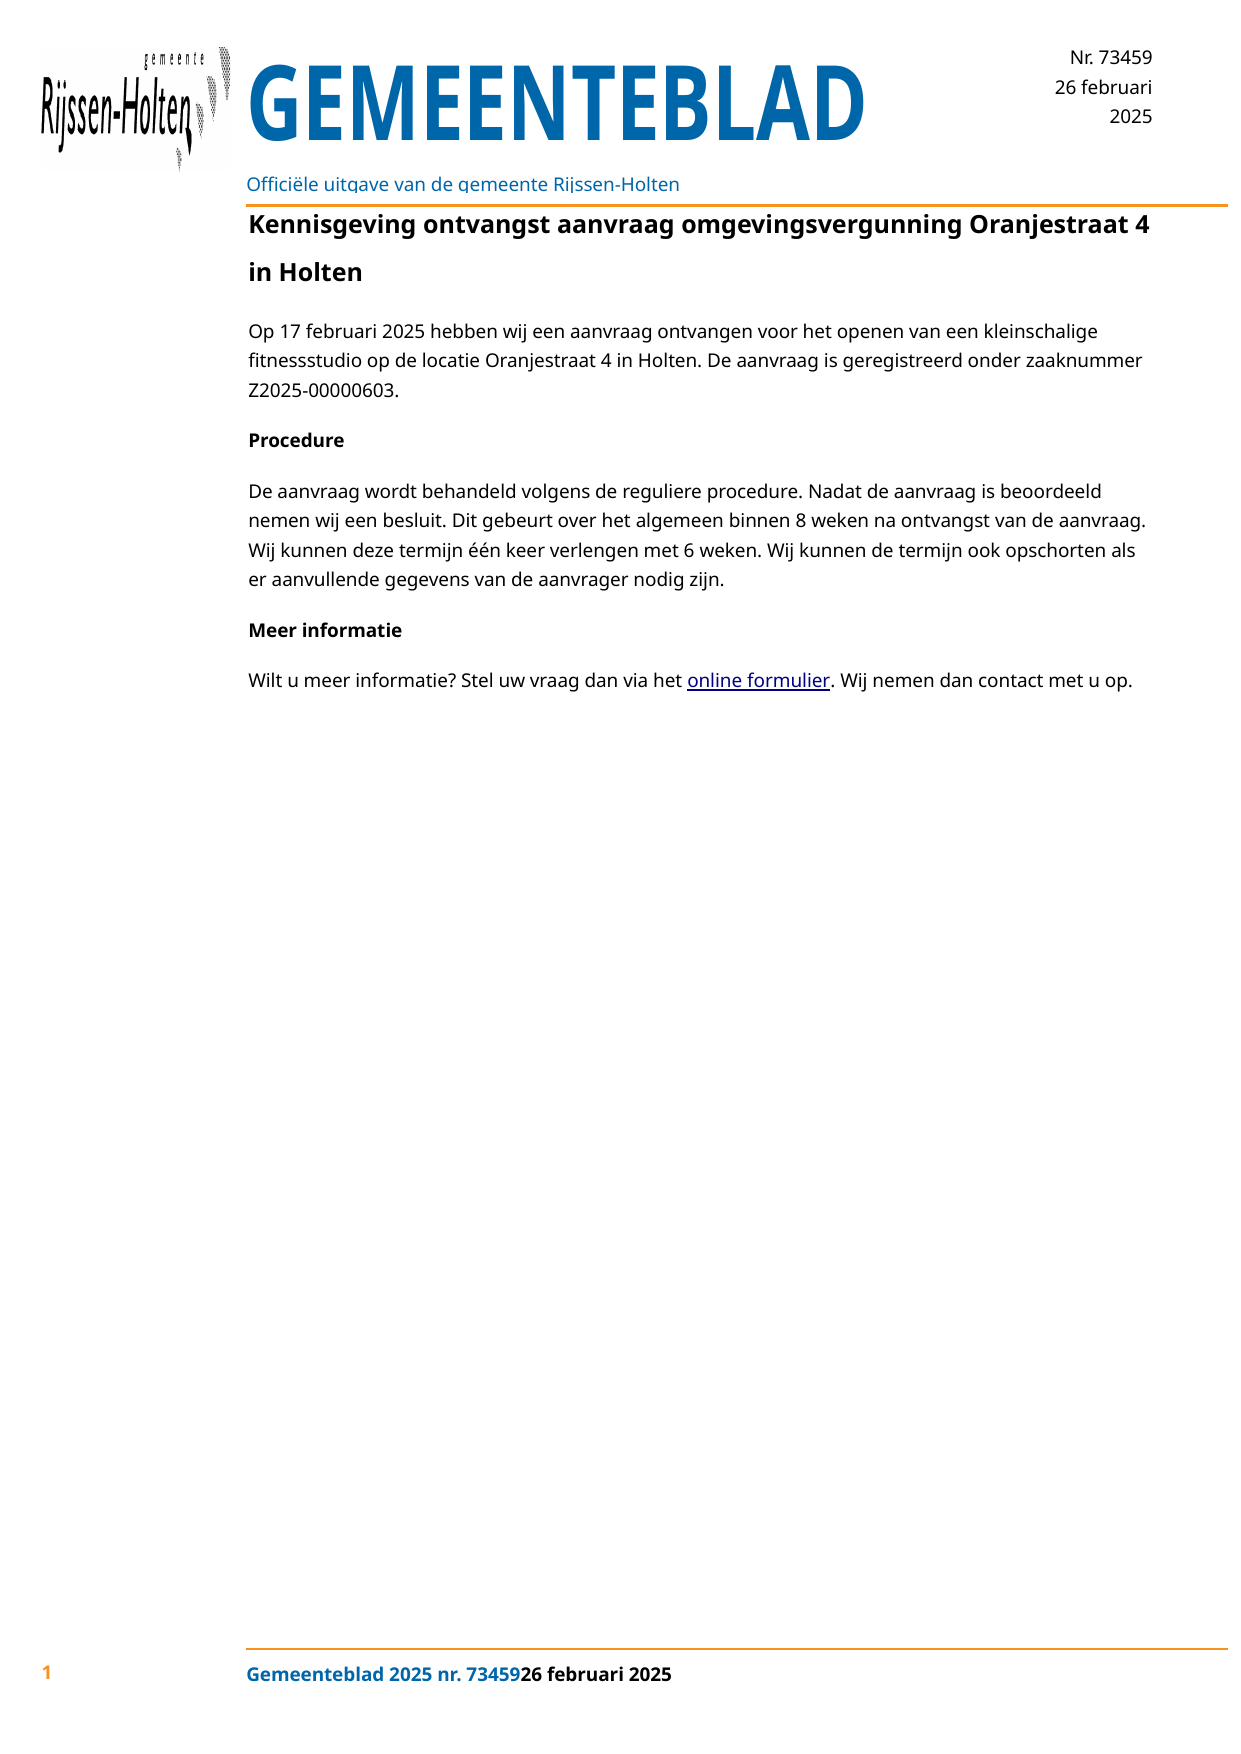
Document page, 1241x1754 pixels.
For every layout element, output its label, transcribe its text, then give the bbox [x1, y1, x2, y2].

text Wilt u meer informatie? Stel uw vraag dan via het online formulier. Wij nemen dan contact met u op. [248, 667, 1152, 693]
text Procedure [248, 427, 1152, 453]
text Meer informatie [248, 617, 1152, 643]
picture [41, 47, 231, 172]
text Op 17 februari 2025 hebben wij een aanvraag ontvangen voor het openen van een kleinschalige fitnessstudio op de locatie Oranjestraat 4 in Holten. De aanvraag is geregistreerd onder zaaknummer Z2025-00000603. [248, 318, 1152, 403]
text De aanvraag wordt behandeld volgens de reguliere procedure. Nadat de aanvraag is beoordeeld nemen wij een besluit. Dit gebeurt over het algemeen binnen 8 weken na ontvangst van de aanvraag. Wij kunnen deze termijn één keer verlengen met 6 weken. Wij kunnen de termijn ook opschorten als er aanvullende gegevens van de aanvrager nodig zijn. [248, 478, 1152, 592]
text Kennisgeving ontvangst aanvraag omgevingsvergunning Oranjestraat 4 in Holten [248, 207, 1152, 288]
